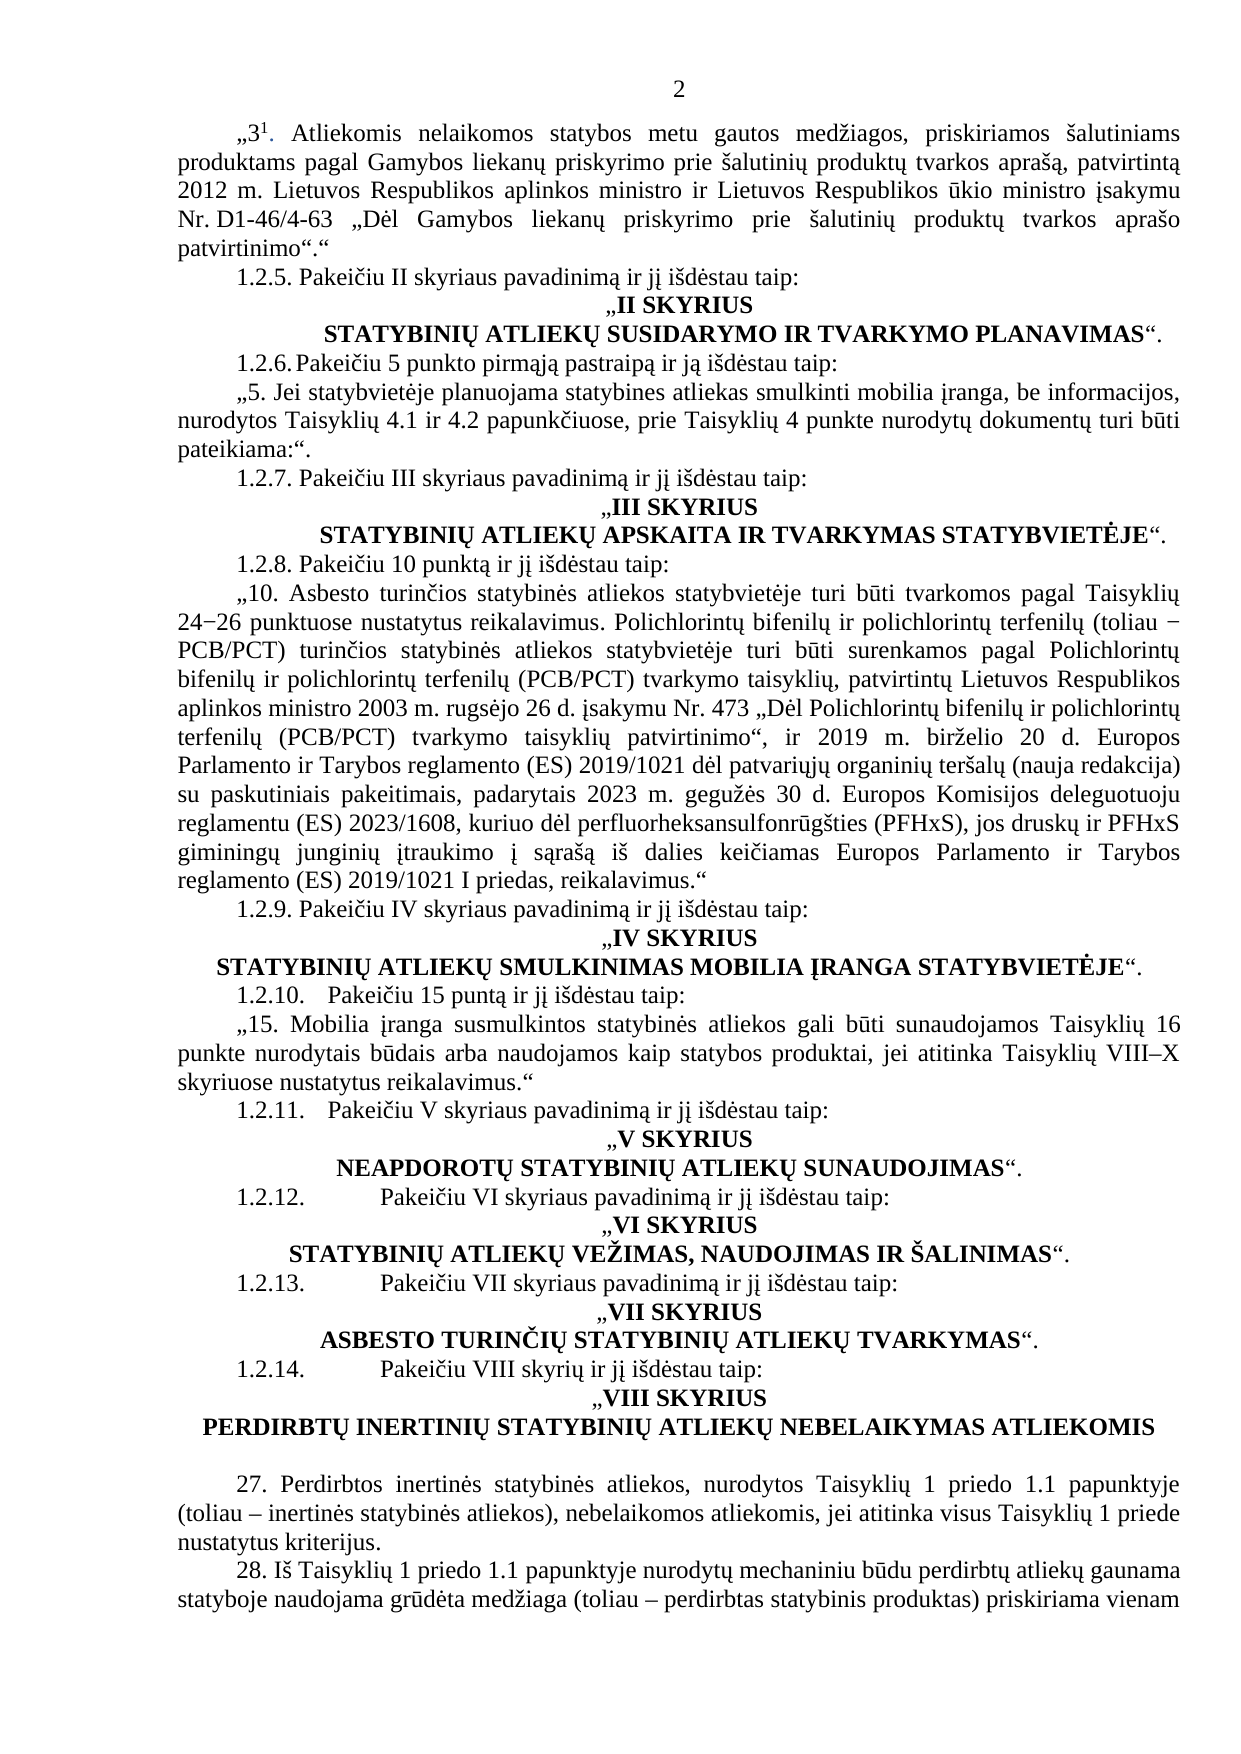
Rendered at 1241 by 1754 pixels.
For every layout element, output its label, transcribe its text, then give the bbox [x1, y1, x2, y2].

text „10. Asbesto turinčios statybinės atliekos statybvietėje turi būti tvarkomos pagal Taisyklių 24−26 punktuose nustatytus reikalavimus. Polichlorintų bifenilų ir polichlorintų terfenilų (toliau − PCB/PCT) turinčios statybinės atliekos statybvietėje turi būti surenkamos pagal Polichlorintų bifenilų ir polichlorintų terfenilų (PCB/PCT) tvarkymo taisyklių, patvirtintų Lietuvos Respublikos aplinkos ministro 2003 m. rugsėjo 26 d. įsakymu Nr. 473 „Dėl Polichlorintų bifenilų ir polichlorintų terfenilų (PCB/PCT) tvarkymo taisyklių patvirtinimo“, ir 2019 m. birželio 20 d. Europos Parlamento ir Tarybos reglamento (ES) 2019/1021 dėl patvariųjų organinių teršalų (nauja redakcija) su paskutiniais pakeitimais, padarytais 2023 m. gegužės 30 d. Europos Komisijos deleguotuoju reglamentu (ES) 2023/1608, kuriuo dėl perfluorheksansulfonrūgšties (PFHxS), jos druskų ir PFHxS giminingų junginių įtraukimo į sąrašą iš dalies keičiamas Europos Parlamento ir Tarybos reglamento (ES) 2019/1021 I priedas, reikalavimus.“ [177, 578, 1181, 894]
text STATYBINIŲ ATLIEKŲ SUSIDARYMO IR TVARKYMO PLANAVIMAS“. [305, 319, 1181, 348]
text 1.2.12. Pakeičiu VI skyriaus pavadinimą ir jį išdėstau taip: [236, 1182, 1181, 1211]
text PERDIRBTŲ INERTINIŲ STATYBINIŲ ATLIEKŲ NEBELAIKYMAS ATLIEKOMIS [177, 1412, 1181, 1441]
text NEAPDOROTŲ STATYBINIŲ ATLIEKŲ SUNAUDOJIMAS“. [177, 1153, 1181, 1182]
text 1.2.5. Pakeičiu II skyriaus pavadinimą ir jį išdėstau taip: [177, 262, 1181, 291]
text „V SKYRIUS [177, 1124, 1181, 1153]
text STATYBINIŲ ATLIEKŲ SMULKINIMAS MOBILIA ĮRANGA STATYBVIETĖJE“. [177, 952, 1181, 981]
text 1.2.8. Pakeičiu 10 punktą ir jį išdėstau taip: [177, 549, 1181, 578]
text ASBESTO TURINČIŲ STATYBINIŲ ATLIEKŲ TVARKYMAS“. [177, 1326, 1181, 1354]
text 1.2.13. Pakeičiu VII skyriaus pavadinimą ir jį išdėstau taip: [236, 1268, 1181, 1297]
text „II SKYRIUS [177, 291, 1181, 319]
text 28. Iš Taisyklių 1 priedo 1.1 papunktyje nurodytų mechaniniu būdu perdirbtų atliekų gaunama statyboje naudojama grūdėta medžiaga (toliau – perdirbtas statybinis produktas) priskiriama vienam [177, 1556, 1181, 1613]
text 27. Perdirbtos inertinės statybinės atliekos, nurodytos Taisyklių 1 priedo 1.1 papunktyje (toliau – inertinės statybinės atliekos), nebelaikomos atliekomis, jei atitinka visus Taisyklių 1 priede nustatytus kriterijus. [177, 1469, 1181, 1556]
text „VII SKYRIUS [177, 1297, 1181, 1326]
text „5. Jei statybvietėje planuojama statybines atliekas smulkinti mobilia įranga, be informacijos, nurodytos Taisyklių 4.1 ir 4.2 papunkčiuose, prie Taisyklių 4 punkte nurodytų dokumentų turi būti pateikiama:“. [177, 377, 1181, 463]
text „IV SKYRIUS [177, 923, 1181, 952]
text 1.2.11. Pakeičiu V skyriaus pavadinimą ir jį išdėstau taip: [177, 1096, 1181, 1124]
text 1.2.6. Pakeičiu 5 punkto pirmąją pastraipą ir ją išdėstau taip: [177, 348, 1181, 377]
text 1.2.14. Pakeičiu VIII skyrių ir jį išdėstau taip: [236, 1354, 1181, 1383]
text „31. Atliekomis nelaikomos statybos metu gautos medžiagos, priskiriamos šalutiniams produktams pagal Gamybos liekanų priskyrimo prie šalutinių produktų tvarkos aprašą, patvirtintą 2012 m. Lietuvos Respublikos aplinkos ministro ir Lietuvos Respublikos ūkio ministro įsakymu Nr. D1-46/4-63 „Dėl Gamybos liekanų priskyrimo prie šalutinių produktų tvarkos aprašo patvirtinimo“.“ [177, 118, 1181, 262]
text STATYBINIŲ ATLIEKŲ VEŽIMAS, NAUDOJIMAS IR ŠALINIMAS“. [177, 1239, 1181, 1268]
text 1.2.10. Pakeičiu 15 puntą ir jį išdėstau taip: [177, 981, 1181, 1009]
text „III SKYRIUS [177, 492, 1181, 521]
text „15. Mobilia įranga susmulkintos statybinės atliekos gali būti sunaudojamos Taisyklių 16 punkte nurodytais būdais arba naudojamos kaip statybos produktai, jei atitinka Taisyklių VIII–X skyriuose nustatytus reikalavimus.“ [177, 1009, 1181, 1096]
text 1.2.9. Pakeičiu IV skyriaus pavadinimą ir jį išdėstau taip: [177, 894, 1181, 923]
text „VIII SKYRIUS [177, 1383, 1181, 1412]
text „VI SKYRIUS [177, 1211, 1181, 1239]
text STATYBINIŲ ATLIEKŲ APSKAITA IR TVARKYMAS STATYBVIETĖJE“. [305, 521, 1181, 549]
text 1.2.7. Pakeičiu III skyriaus pavadinimą ir jį išdėstau taip: [177, 463, 1181, 492]
